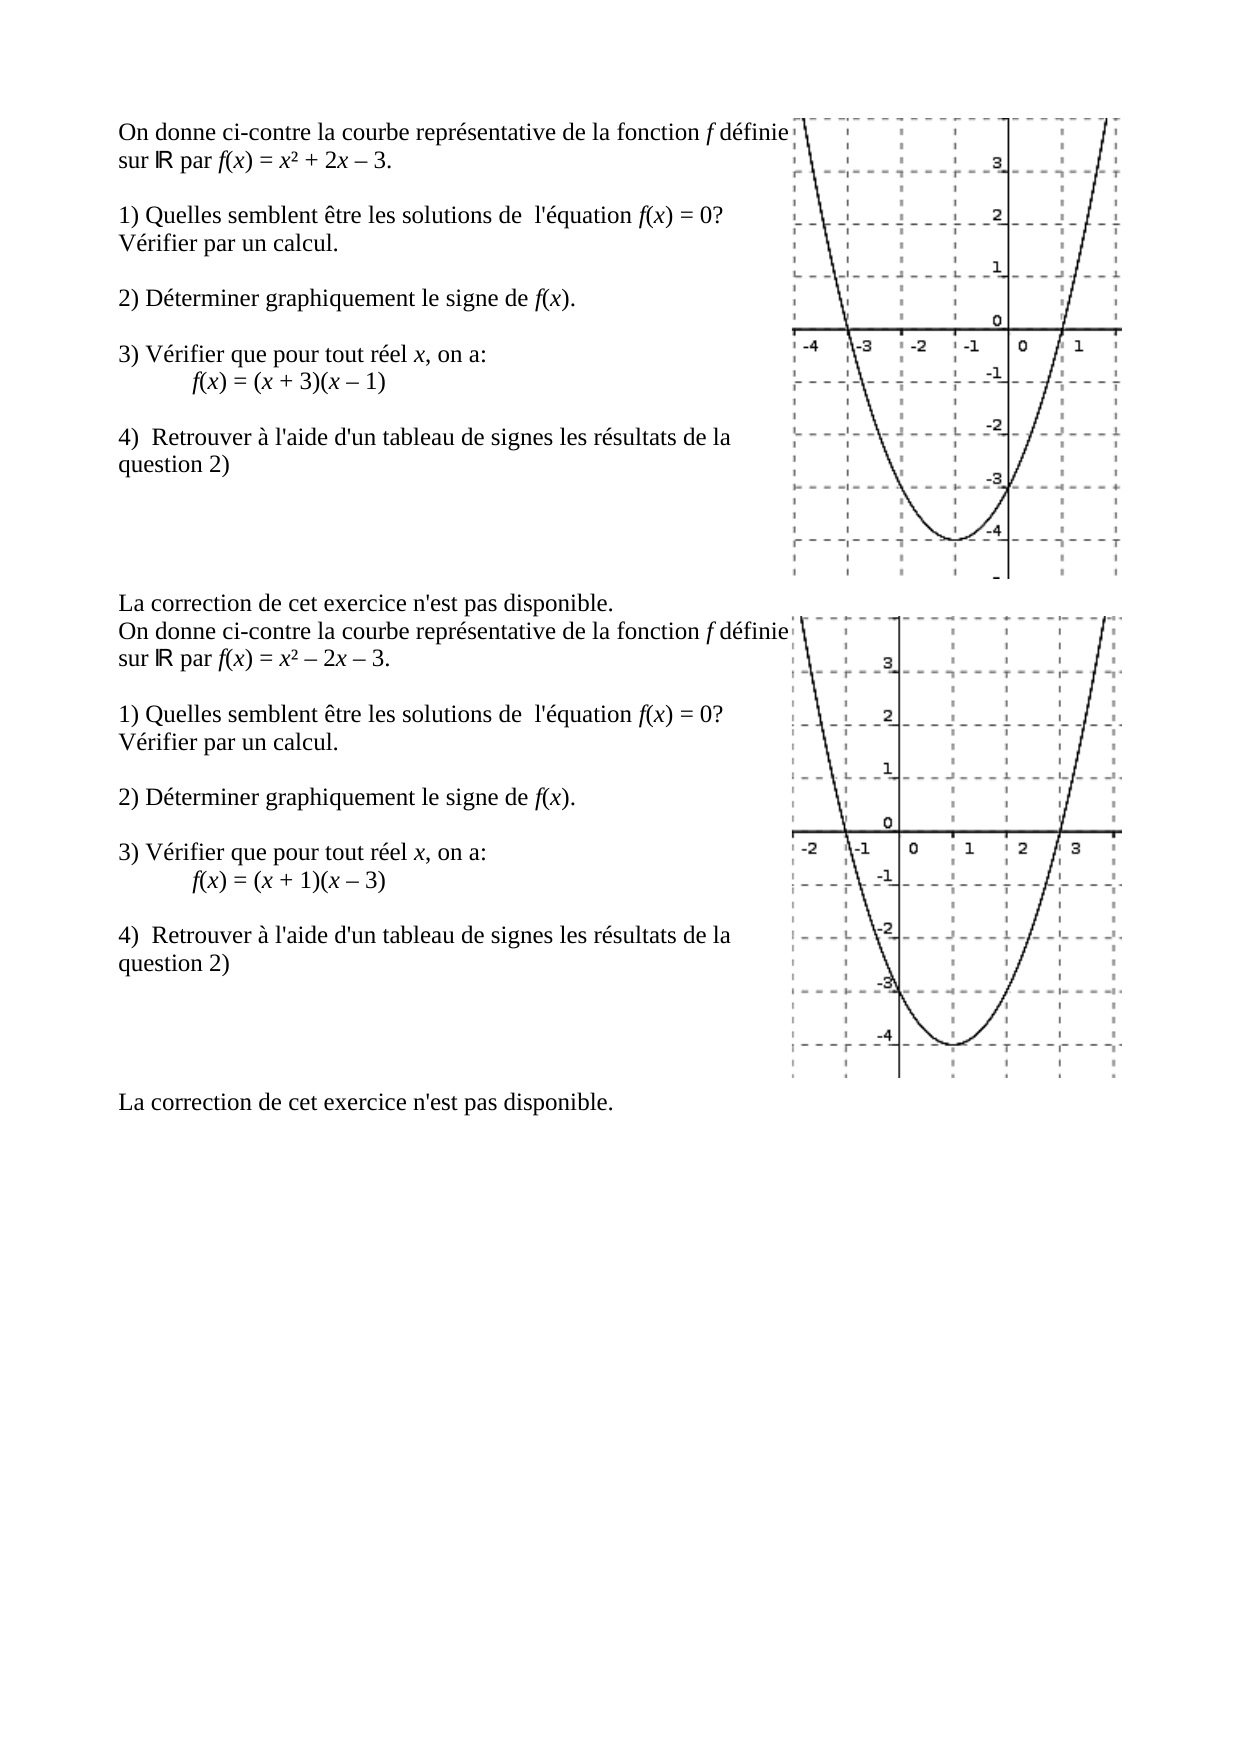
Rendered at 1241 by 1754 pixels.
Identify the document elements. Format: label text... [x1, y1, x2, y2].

text On donne ci-contre la courbe représentative de la fonction f définie sur ℝ par f(x) = x² + 2x – 3. [118, 118, 791, 173]
text 3) Vérifier que pour tout réel x, on a: [118, 340, 791, 367]
text La correction de cet exercice n'est pas disponible. [118, 1088, 1122, 1116]
text 4) Retrouver à l'aide d'un tableau de signes les résultats de la question 2) [118, 922, 791, 977]
text Vérifier par un calcul. [118, 728, 791, 755]
text 1) Quelles semblent être les solutions de l'équation f(x) = 0? [118, 201, 791, 229]
text Vérifier par un calcul. [118, 229, 791, 257]
text 1) Quelles semblent être les solutions de l'équation f(x) = 0? [118, 700, 791, 728]
text f(x) = (x + 1)(x – 3) [118, 866, 791, 894]
text La correction de cet exercice n'est pas disponible. [118, 589, 1122, 617]
text 2) Déterminer graphiquement le signe de f(x). [118, 783, 791, 811]
text 3) Vérifier que pour tout réel x, on a: [118, 838, 791, 866]
text On donne ci-contre la courbe représentative de la fonction f définie sur ℝ par f(x) = x² – 2x – 3. [118, 617, 791, 672]
text f(x) = (x + 3)(x – 1) [118, 367, 791, 395]
text 4) Retrouver à l'aide d'un tableau de signes les résultats de la question 2) [118, 423, 791, 478]
text 2) Déterminer graphiquement le signe de f(x). [118, 284, 791, 312]
